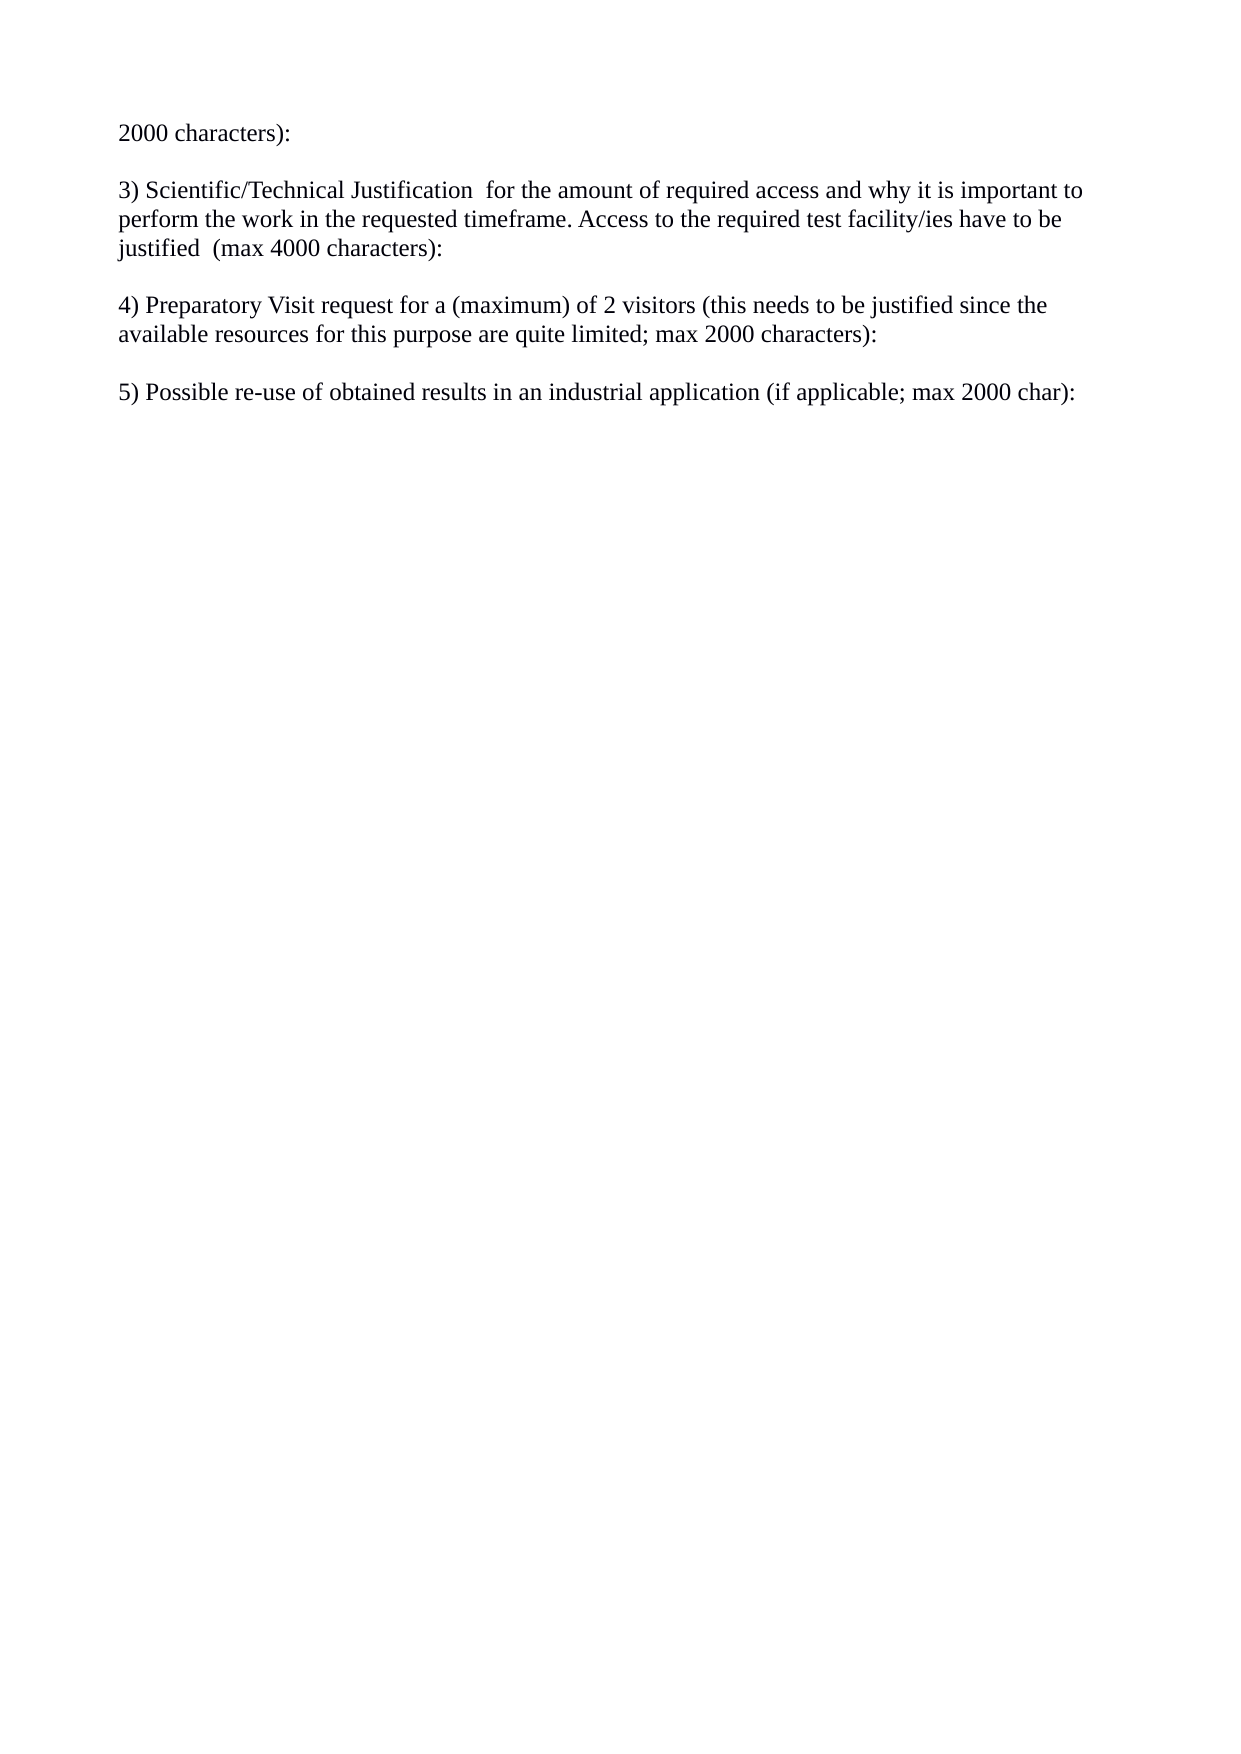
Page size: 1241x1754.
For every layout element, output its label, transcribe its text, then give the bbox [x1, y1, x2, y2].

text 3) Scientific/Technical Justification for the amount of required access and why it is important to perform the work in the requested timeframe. Access to the required test facility/ies have to be justified (max 4000 characters): [118, 176, 1122, 262]
text 5) Possible re-use of obtained results in an industrial application (if applicable; max 2000 char): [118, 377, 1122, 406]
text 2000 characters): [118, 118, 1122, 147]
text 4) Preparatory Visit request for a (maximum) of 2 visitors (this needs to be justified since the available resources for this purpose are quite limited; max 2000 characters): [118, 291, 1122, 348]
